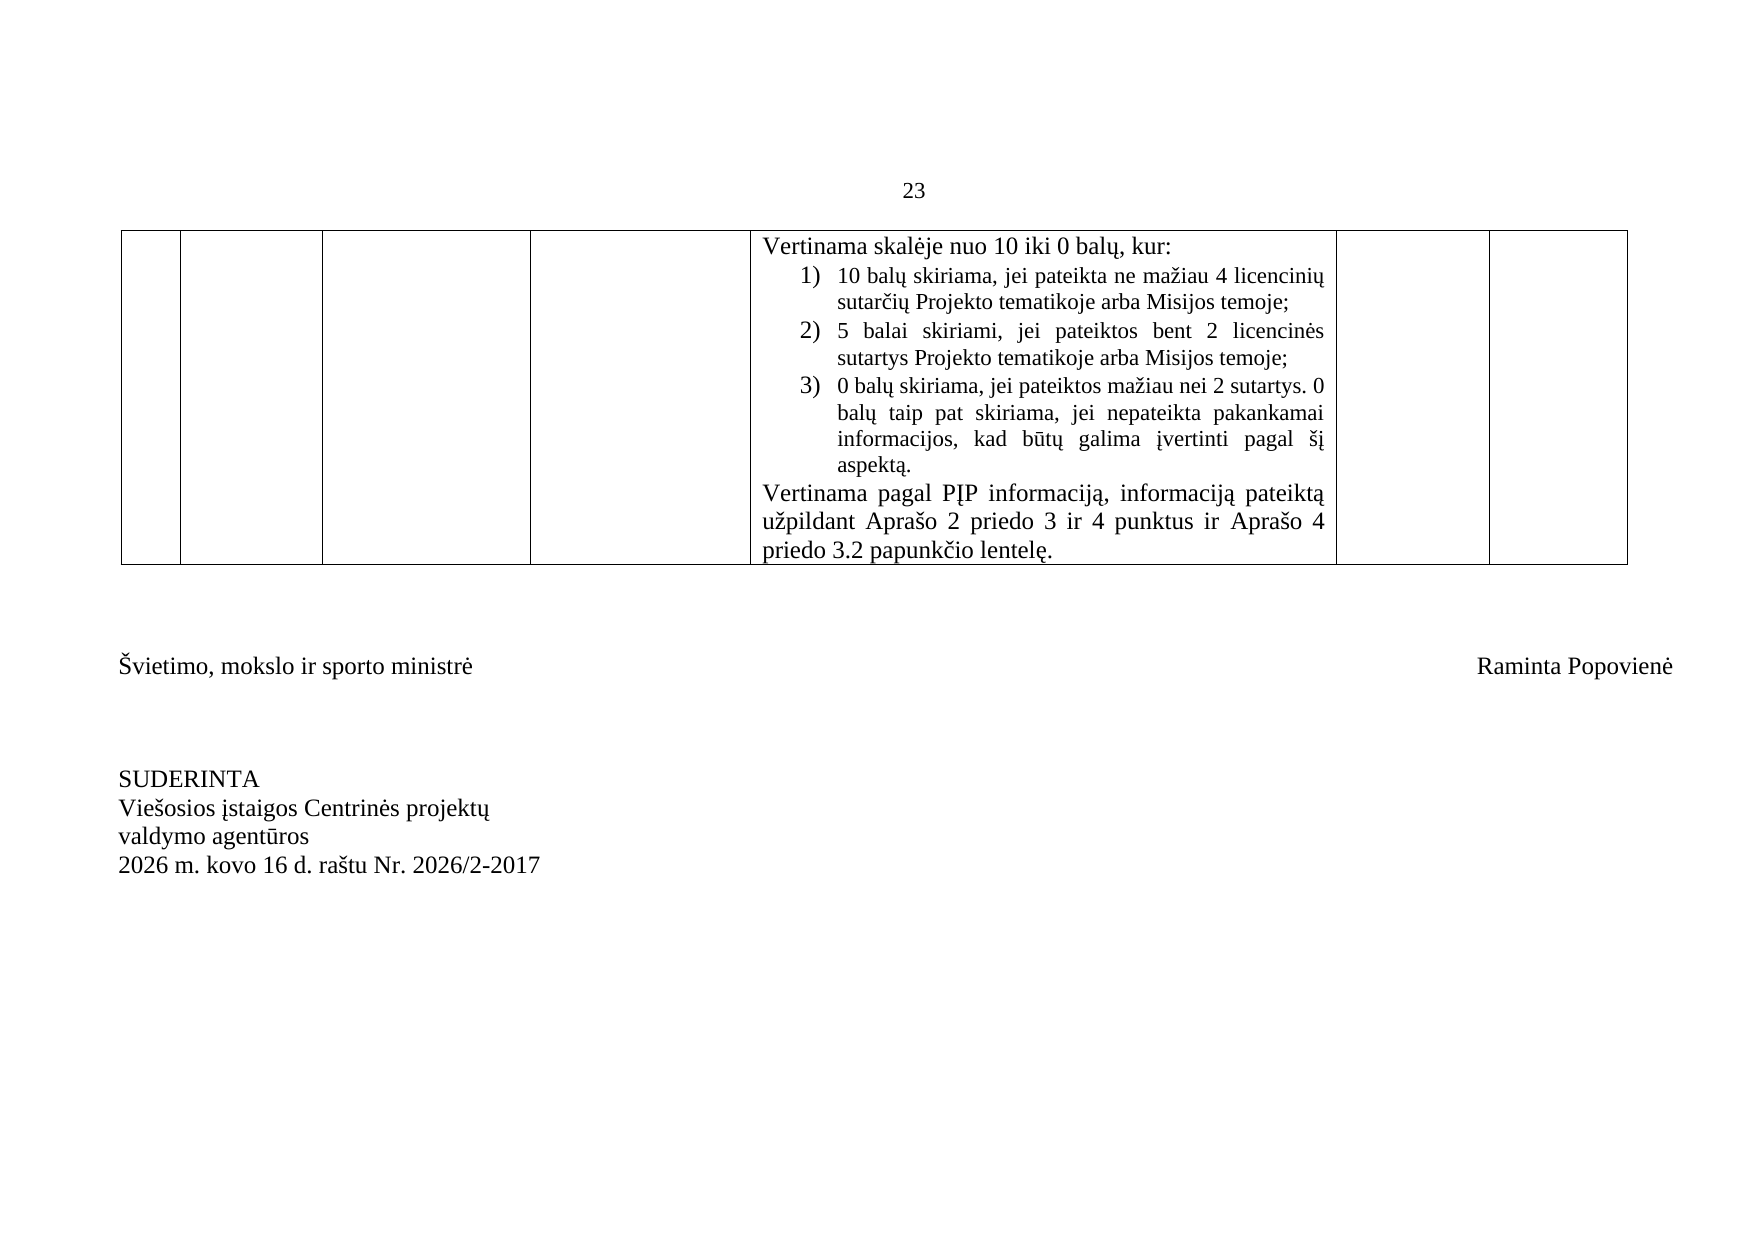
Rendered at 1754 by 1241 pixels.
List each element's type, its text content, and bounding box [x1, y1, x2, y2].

table_cell [1337, 231, 1489, 564]
table_cell [1490, 231, 1627, 564]
table_cell [122, 231, 180, 564]
text SUDERINTA [118, 764, 1709, 793]
text Viešosios įstaigos Centrinės projektų [118, 793, 1709, 821]
text 2026 m. kovo 16 d. raštu Nr. 2026/2-2017 [118, 850, 1709, 879]
table_cell Vertinama skalėje nuo 10 iki 0 balų, kur: 1) 10 balų skiriama, jei pateikta ne mažiau 4 licencinių sutarčių Projekto tematikoje arba Misijos temoje; 2) 5 balai skiriami, jei pateiktos bent 2 licencinės sutartys Projekto tematikoje arba Misijos temoje; 3) 0 balų skiriama, jei pateiktos mažiau nei 2 sutartys. 0 balų taip pat skiriama, jei nepateikta pakankamai informacijos, kad būtų galima įvertinti pagal šį aspektą. Vertinama pagal PĮP informaciją, informaciją pateiktą užpildant Aprašo 2 priedo 3 ir 4 punktus ir Aprašo 4 priedo 3.2 papunkčio lentelę. [751, 231, 1336, 564]
table_cell [181, 231, 322, 564]
table_cell [323, 231, 530, 564]
table_cell [531, 231, 750, 564]
text Švietimo, mokslo ir sporto ministrė Raminta Popovienė [118, 651, 1709, 680]
text valdymo agentūros [118, 821, 1709, 850]
